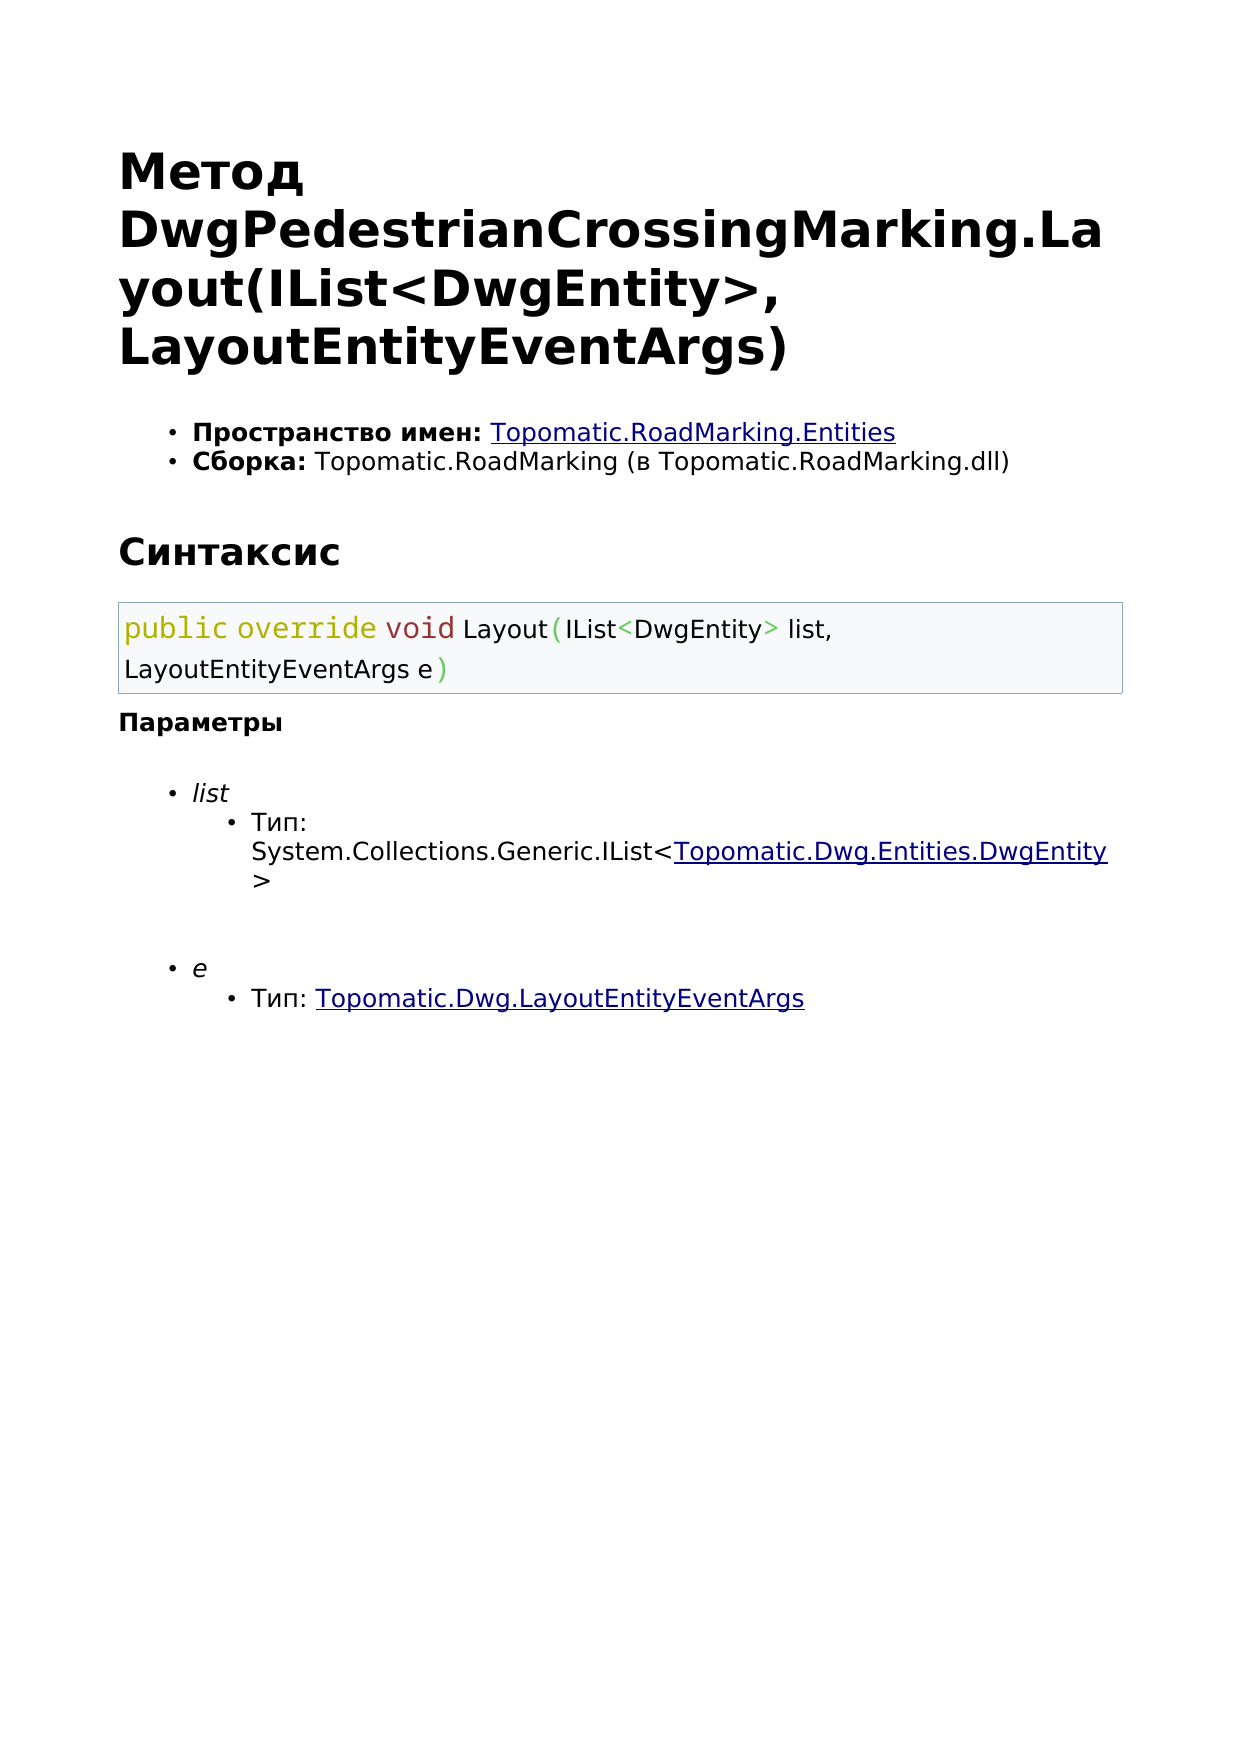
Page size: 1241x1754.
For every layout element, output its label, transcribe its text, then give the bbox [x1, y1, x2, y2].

list list [177, 779, 1122, 808]
subtitle Метод DwgPedestrianCrossingMarking.Layout(IList<DwgEntity>, LayoutEntityEventArgs) [118, 143, 1122, 376]
list Тип: Topomatic.Dwg.LayoutEntityEventArgs [236, 984, 1122, 1013]
subtitle Синтаксис [118, 531, 1122, 574]
text Параметры [118, 708, 1122, 737]
list Сборка: Topomatic.RoadMarking (в Topomatic.RoadMarking.dll) [177, 447, 1122, 476]
table_header public override void Layout(IList<DwgEntity> list, LayoutEntityEventArgs e) [119, 603, 1122, 693]
list Пространство имен: Topomatic.RoadMarking.Entities [177, 418, 1122, 447]
list Тип: System.Collections.Generic.IList<Topomatic.Dwg.Entities.DwgEntity> [236, 808, 1122, 896]
list e [177, 954, 1122, 984]
